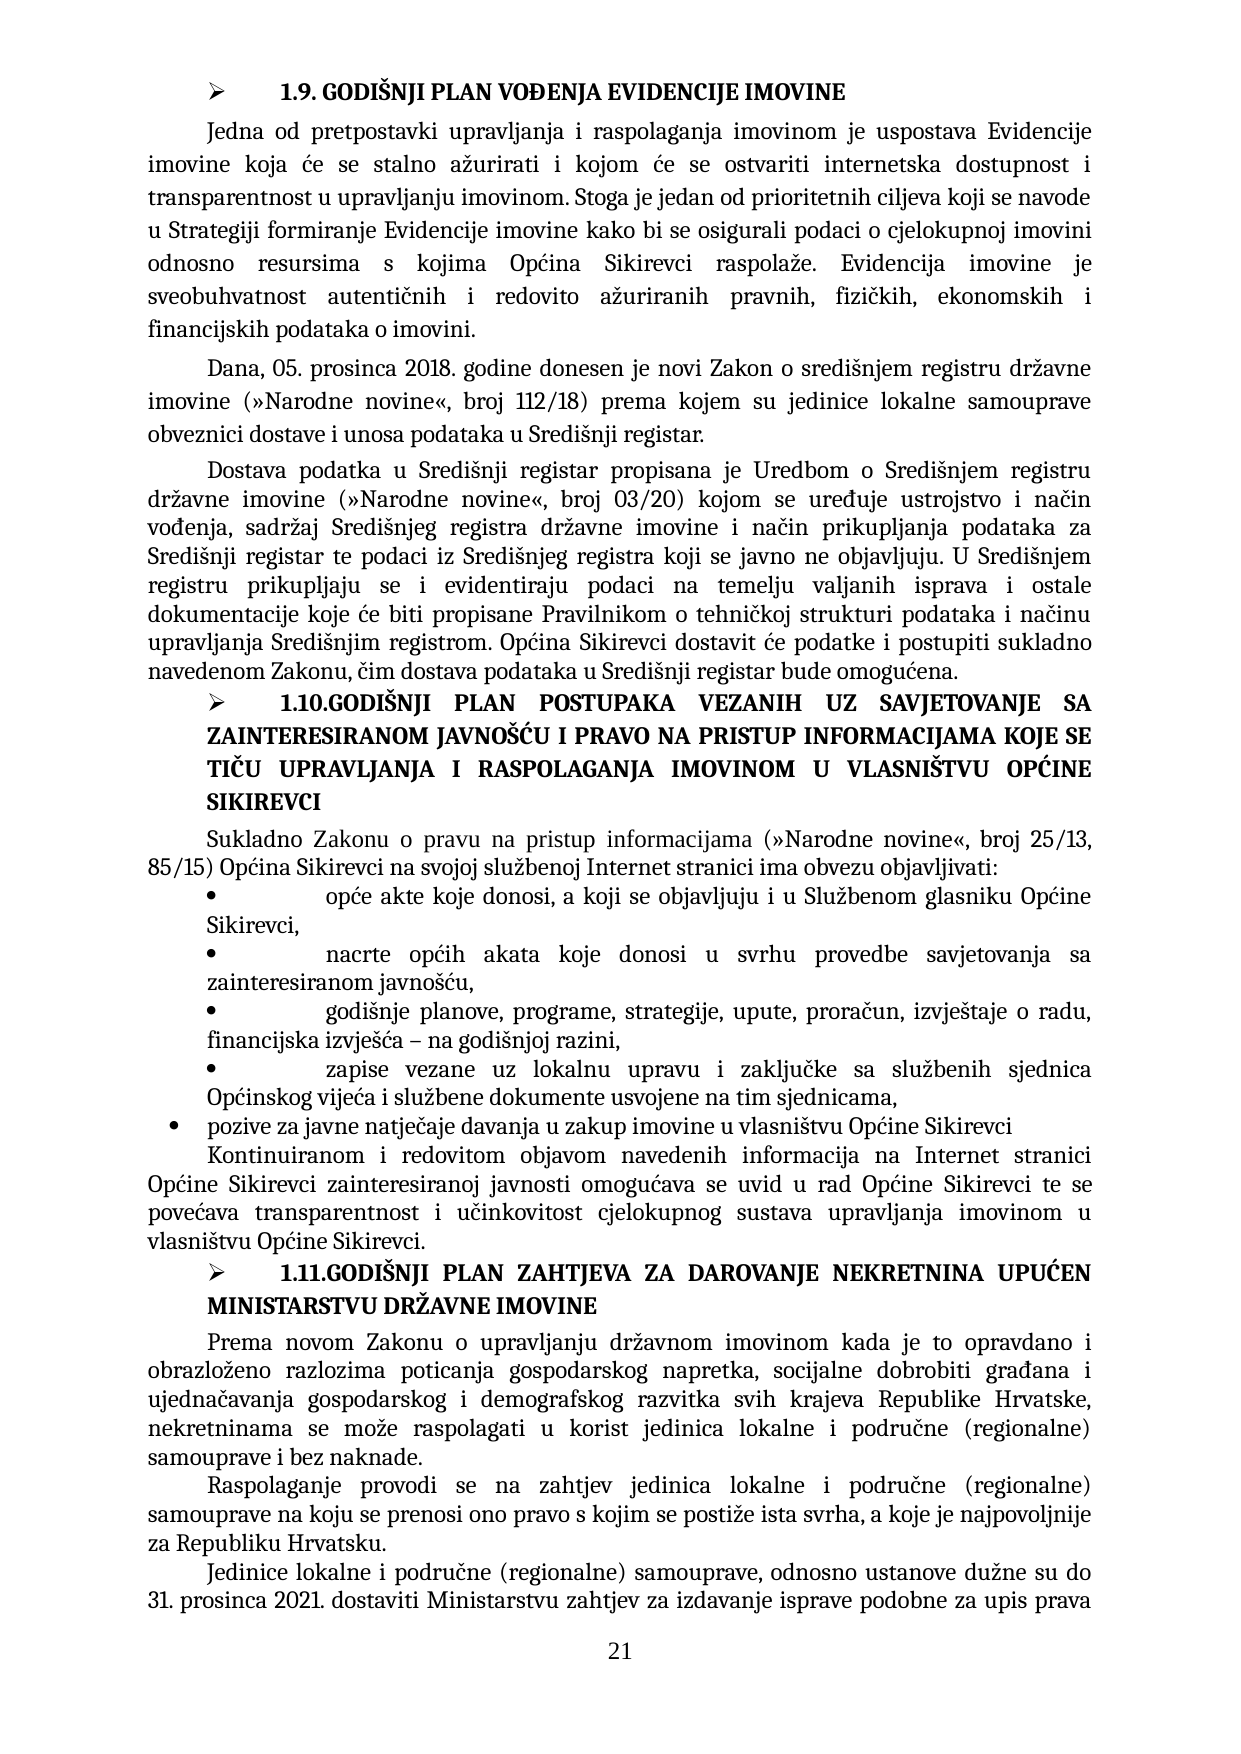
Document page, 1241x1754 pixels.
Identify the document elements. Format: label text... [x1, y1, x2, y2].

list nacrte općih akata koje donosi u svrhu provedbe savjetovanja sa zainteresiranom javnošću, [207, 939, 1092, 997]
text Prema novom Zakonu o upravljanju državnom imovinom kada je to opravdano i obrazloženo razlozima poticanja gospodarskog napretka, socijalne dobrobiti građana i ujednačavanja gospodarskog i demografskog razvitka svih krajeva Republike Hrvatske, nekretninama se može raspolagati u korist jedinica lokalne i područne (regionalne) samouprave i bez naknade. [148, 1328, 1092, 1471]
list opće akte koje donosi, a koji se objavljuju i u Službenom glasniku Općine Sikirevci, [207, 882, 1092, 939]
list 1.9. GODIŠNJI PLAN VOĐENJA EVIDENCIJE IMOVINE [207, 78, 1092, 107]
text Dostava podatka u Središnji registar propisana je Uredbom o Središnjem registru državne imovine (»Narodne novine«, broj 03/20) kojom se uređuje ustrojstvo i način vođenja, sadržaj Središnjeg registra državne imovine i način prikupljanja podataka za Središnji registar te podaci iz Središnjeg registra koji se javno ne objavljuju. U Središnjem registru prikupljaju se i evidentiraju podaci na temelju valjanih isprava i ostale dokumentacije koje će biti propisane Pravilnikom o tehničkoj strukturi podataka i načinu upravljanja Središnjim registrom. Općina Sikirevci dostavit će podatke i postupiti sukladno navedenom Zakonu, čim dostava podataka u Središnji registar bude omogućena. [148, 456, 1092, 686]
text Raspolaganje provodi se na zahtjev jedinica lokalne i područne (regionalne) samouprave na koju se prenosi ono pravo s kojim se postiže ista svrha, a koje je najpovoljnije za Republiku Hrvatsku. [148, 1471, 1092, 1558]
list zapise vezane uz lokalnu upravu i zaključke sa službenih sjednica Općinskog vijeća i službene dokumente usvojene na tim sjednicama, [207, 1054, 1092, 1112]
text Jedinice lokalne i područne (regionalne) samouprave, odnosno ustanove dužne su do 31. prosinca 2021. dostaviti Ministarstvu zahtjev za izdavanje isprave podobne za upis prava [148, 1558, 1092, 1615]
text Jedna od pretpostavki upravljanja i raspolaganja imovinom je uspostava Evidencije imovine koja će se stalno ažurirati i kojom će se ostvariti internetska dostupnost i transparentnost u upravljanju imovinom. Stoga je jedan od prioritetnih ciljeva koji se navode u Strategiji formiranje Evidencije imovine kako bi se osigurali podaci o cjelokupnoj imovini odnosno resursima s kojima Općina Sikirevci raspolaže. Evidencija imovine je sveobuhvatnost autentičnih i redovito ažuriranih pravnih, fizičkih, ekonomskih i financijskih podataka o imovini. [148, 117, 1092, 344]
list godišnje planove, programe, strategije, upute, proračun, izvještaje o radu, financijska izvješća – na godišnjoj razini, [207, 997, 1092, 1054]
list pozive za javne natječaje davanja u zakup imovine u vlasništvu Općine Sikirevci [169, 1112, 1092, 1141]
text Sukladno Zakonu o pravu na pristup informacijama (»Narodne novine«, broj 25/13, 85/15) Općina Sikirevci na svojoj službenoj Internet stranici ima obvezu objavljivati: [148, 824, 1092, 882]
text Dana, 05. prosinca 2018. godine donesen je novi Zakon o središnjem registru državne imovine (»Narodne novine«, broj 112/18) prema kojem su jedinice lokalne samouprave obveznici dostave i unosa podataka u Središnji registar. [148, 354, 1092, 448]
text Kontinuiranom i redovitom objavom navedenih informacija na Internet stranici Općine Sikirevci zainteresiranoj javnosti omogućava se uvid u rad Općine Sikirevci te se povećava transparentnost i učinkovitost cjelokupnog sustava upravljanja imovinom u vlasništvu Općine Sikirevci. [148, 1141, 1092, 1256]
list 1.10.GODIŠNJI PLAN POSTUPAKA VEZANIH UZ SAVJETOVANJE SA ZAINTERESIRANOM JAVNOŠĆU I PRAVO NA PRISTUP INFORMACIJAMA KOJE SE TIČU UPRAVLJANJA I RASPOLAGANJA IMOVINOM U VLASNIŠTVU OPĆINE SIKIREVCI [207, 689, 1092, 816]
list 1.11.GODIŠNJI PLAN ZAHTJEVA ZA DAROVANJE NEKRETNINA UPUĆEN MINISTARSTVU DRŽAVNE IMOVINE [207, 1259, 1092, 1320]
